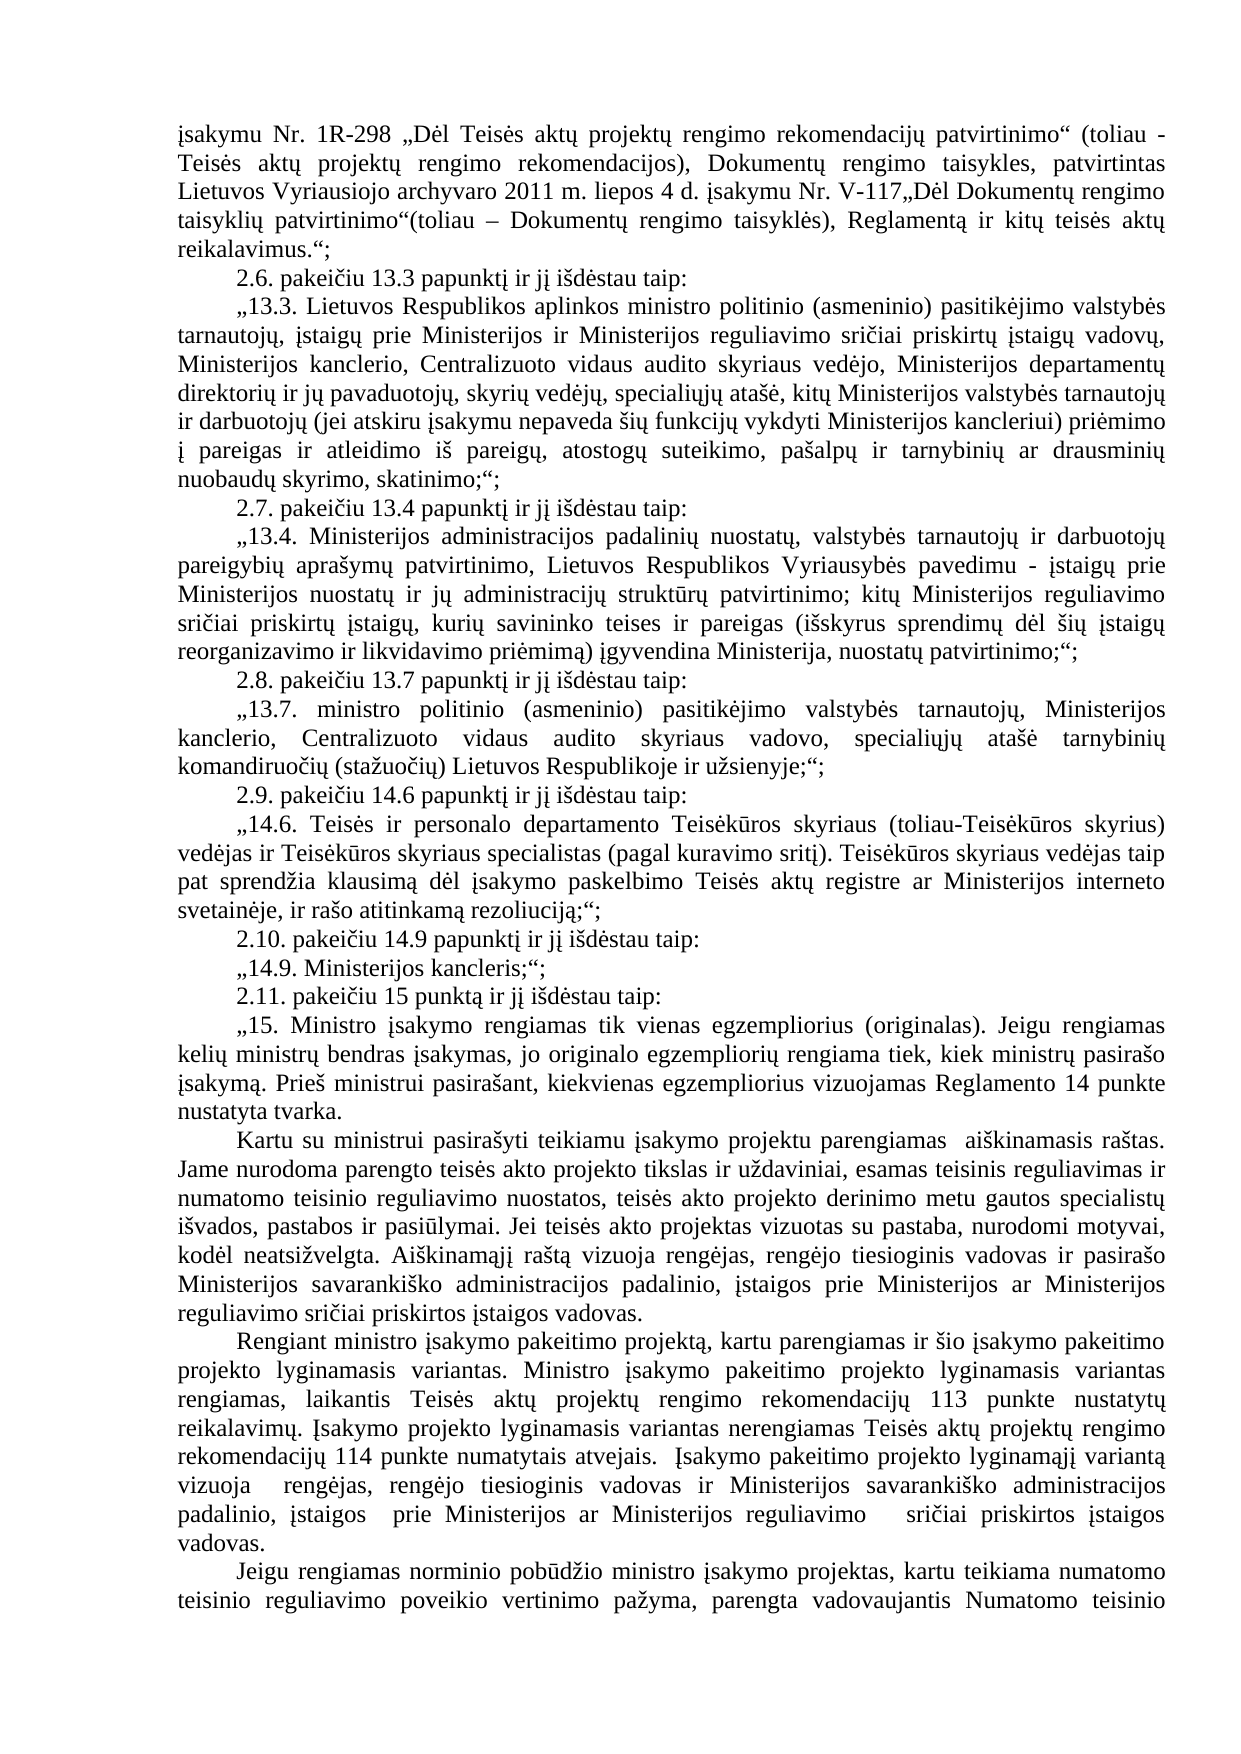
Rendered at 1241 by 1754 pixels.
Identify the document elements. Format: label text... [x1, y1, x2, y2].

text 2.10. pakeičiu 14.9 papunktį ir jį išdėstau taip: [177, 924, 1166, 953]
text Jeigu rengiamas norminio pobūdžio ministro įsakymo projektas, kartu teikiama numatomo teisinio reguliavimo poveikio vertinimo pažyma, parengta vadovaujantis Numatomo teisinio [177, 1556, 1166, 1614]
text 2.7. pakeičiu 13.4 papunktį ir jį išdėstau taip: [177, 493, 1166, 521]
text 2.6. pakeičiu 13.3 papunktį ir jį išdėstau taip: [177, 263, 1166, 291]
text „15. Ministro įsakymo rengiamas tik vienas egzempliorius (originalas). Jeigu rengiamas kelių ministrų bendras įsakymas, jo originalo egzempliorių rengiama tiek, kiek ministrų pasirašo įsakymą. Prieš ministrui pasirašant, kiekvienas egzempliorius vizuojamas Reglamento 14 punkte nustatyta tvarka. [177, 1010, 1166, 1125]
text įsakymu Nr. 1R-298 „Dėl Teisės aktų projektų rengimo rekomendacijų patvirtinimo“ (toliau - Teisės aktų projektų rengimo rekomendacijos), Dokumentų rengimo taisykles, patvirtintas Lietuvos Vyriausiojo archyvaro 2011 m. liepos 4 d. įsakymu Nr. V-117„Dėl Dokumentų rengimo taisyklių patvirtinimo“(toliau – Dokumentų rengimo taisyklės), Reglamentą ir kitų teisės aktų reikalavimus.“; [177, 119, 1166, 263]
text „13.7. ministro politinio (asmeninio) pasitikėjimo valstybės tarnautojų, Ministerijos kanclerio, Centralizuoto vidaus audito skyriaus vadovo, specialiųjų atašė tarnybinių komandiruočių (stažuočių) Lietuvos Respublikoje ir užsienyje;“; [177, 694, 1166, 780]
text Kartu su ministrui pasirašyti teikiamu įsakymo projektu parengiamas aiškinamasis raštas. Jame nurodoma parengto teisės akto projekto tikslas ir uždaviniai, esamas teisinis reguliavimas ir numatomo teisinio reguliavimo nuostatos, teisės akto projekto derinimo metu gautos specialistų išvados, pastabos ir pasiūlymai. Jei teisės akto projektas vizuotas su pastaba, nurodomi motyvai, kodėl neatsižvelgta. Aiškinamąjį raštą vizuoja rengėjas, rengėjo tiesioginis vadovas ir pasirašo Ministerijos savarankiško administracijos padalinio, įstaigos prie Ministerijos ar Ministerijos reguliavimo sričiai priskirtos įstaigos vadovas. [177, 1125, 1166, 1326]
text 2.8. pakeičiu 13.7 papunktį ir jį išdėstau taip: [177, 665, 1166, 694]
text „13.4. Ministerijos administracijos padalinių nuostatų, valstybės tarnautojų ir darbuotojų pareigybių aprašymų patvirtinimo, Lietuvos Respublikos Vyriausybės pavedimu - įstaigų prie Ministerijos nuostatų ir jų administracijų struktūrų patvirtinimo; kitų Ministerijos reguliavimo sričiai priskirtų įstaigų, kurių savininko teises ir pareigas (išskyrus sprendimų dėl šių įstaigų reorganizavimo ir likvidavimo priėmimą) įgyvendina Ministerija, nuostatų patvirtinimo;“; [177, 521, 1166, 665]
text „14.6. Teisės ir personalo departamento Teisėkūros skyriaus (toliau-Teisėkūros skyrius) vedėjas ir Teisėkūros skyriaus specialistas (pagal kuravimo sritį). Teisėkūros skyriaus vedėjas taip pat sprendžia klausimą dėl įsakymo paskelbimo Teisės aktų registre ar Ministerijos interneto svetainėje, ir rašo atitinkamą rezoliuciją;“; [177, 809, 1166, 924]
text Rengiant ministro įsakymo pakeitimo projektą, kartu parengiamas ir šio įsakymo pakeitimo projekto lyginamasis variantas. Ministro įsakymo pakeitimo projekto lyginamasis variantas rengiamas, laikantis Teisės aktų projektų rengimo rekomendacijų 113 punkte nustatytų reikalavimų. Įsakymo projekto lyginamasis variantas nerengiamas Teisės aktų projektų rengimo rekomendacijų 114 punkte numatytais atvejais. Įsakymo pakeitimo projekto lyginamąjį variantą vizuoja rengėjas, rengėjo tiesioginis vadovas ir Ministerijos savarankiško administracijos padalinio, įstaigos prie Ministerijos ar Ministerijos reguliavimo sričiai priskirtos įstaigos vadovas. [177, 1326, 1166, 1556]
text 2.11. pakeičiu 15 punktą ir jį išdėstau taip: [177, 981, 1166, 1010]
text 2.9. pakeičiu 14.6 papunktį ir jį išdėstau taip: [177, 780, 1166, 809]
text „14.9. Ministerijos kancleris;“; [177, 953, 1166, 981]
text „13.3. Lietuvos Respublikos aplinkos ministro politinio (asmeninio) pasitikėjimo valstybės tarnautojų, įstaigų prie Ministerijos ir Ministerijos reguliavimo sričiai priskirtų įstaigų vadovų, Ministerijos kanclerio, Centralizuoto vidaus audito skyriaus vedėjo, Ministerijos departamentų direktorių ir jų pavaduotojų, skyrių vedėjų, specialiųjų atašė, kitų Ministerijos valstybės tarnautojų ir darbuotojų (jei atskiru įsakymu nepaveda šių funkcijų vykdyti Ministerijos kancleriui) priėmimo į pareigas ir atleidimo iš pareigų, atostogų suteikimo, pašalpų ir tarnybinių ar drausminių nuobaudų skyrimo, skatinimo;“; [177, 291, 1166, 493]
